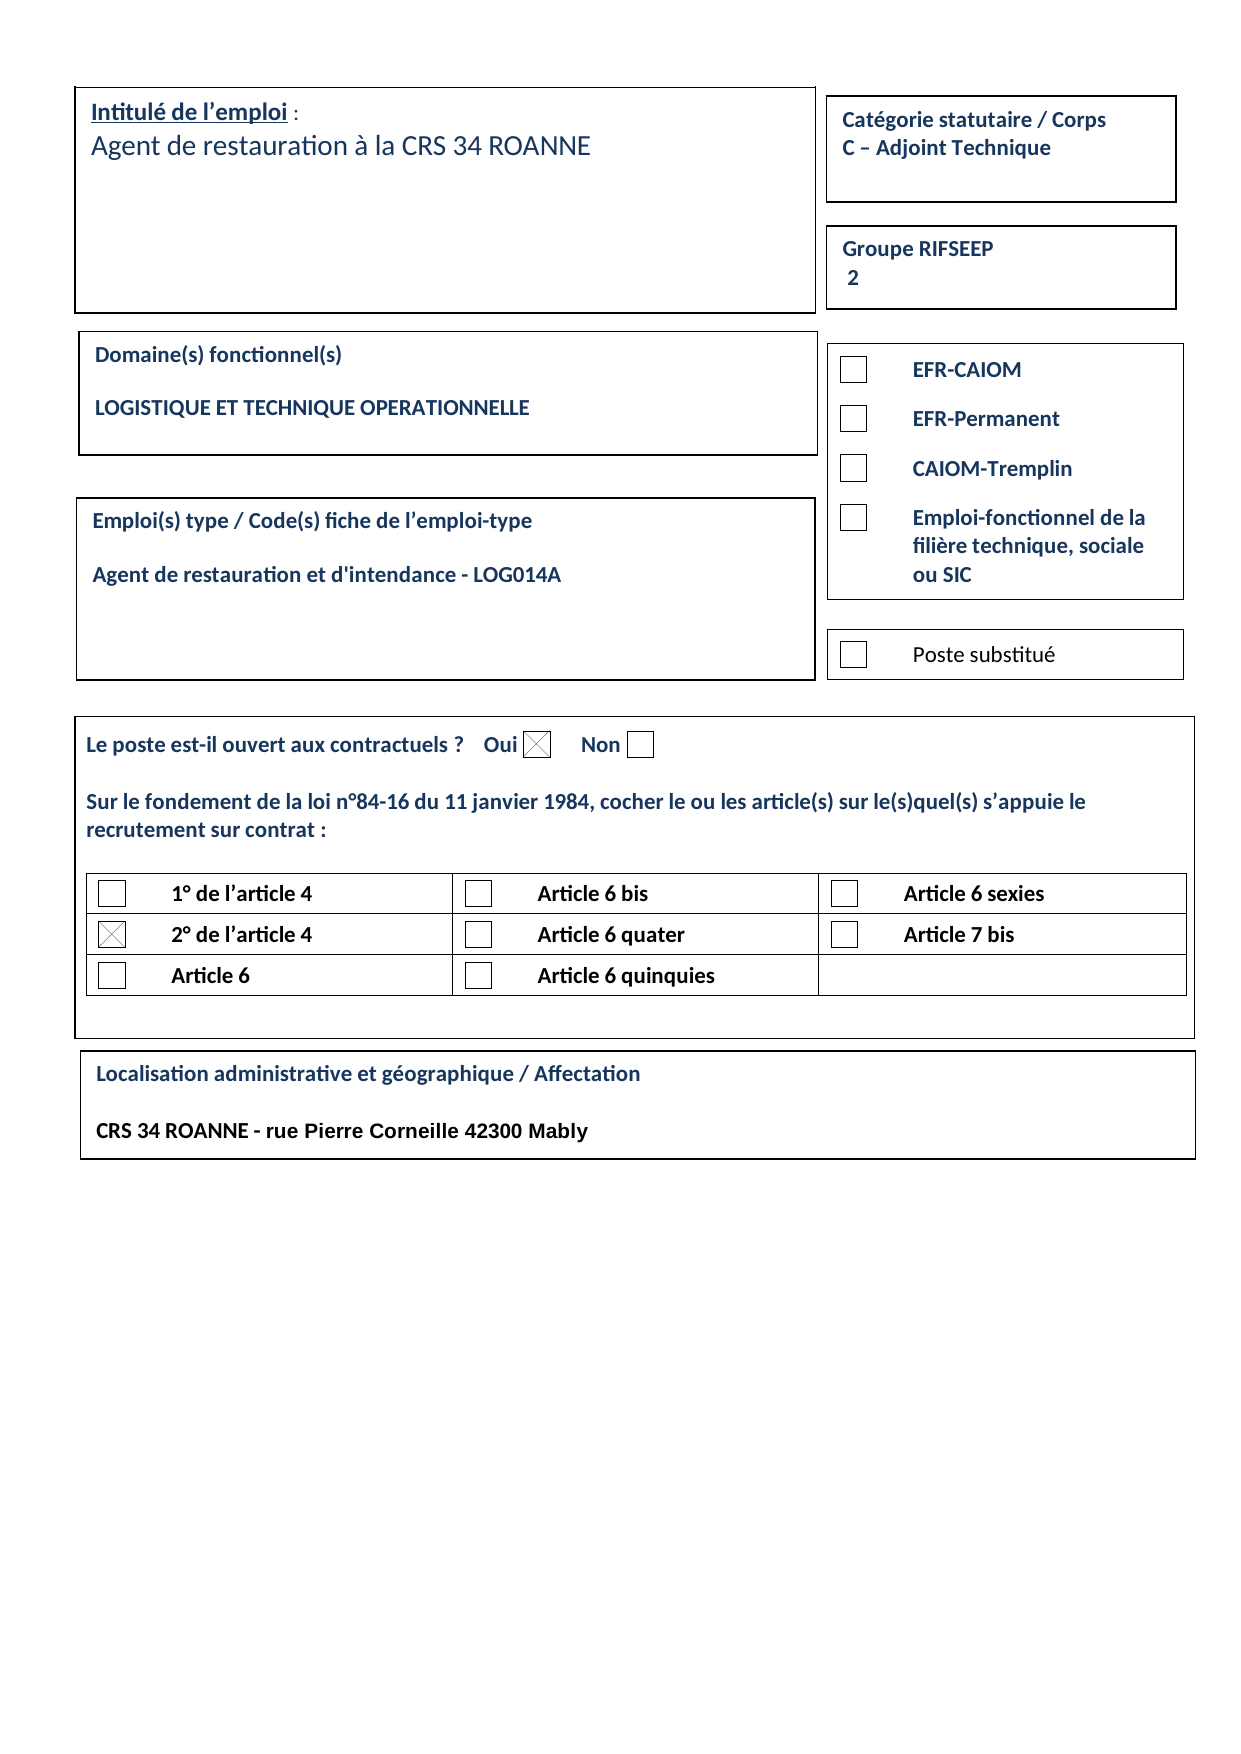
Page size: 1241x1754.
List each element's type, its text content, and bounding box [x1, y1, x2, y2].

table_cell Emploi-fonctionnel de la filière technique, sociale ou SIC [77, 499, 814, 679]
table_cell Article 6 quinquies [453, 955, 818, 995]
text CRS 34 ROANNE - rue Pierre Corneille 42300 Mably [96, 1116, 1179, 1145]
table_header EFR-CAIOM [828, 344, 1183, 394]
table_cell Poste substitué [828, 630, 1183, 679]
table_cell [828, 600, 1183, 628]
text C – Adjoint Technique [842, 133, 1160, 162]
table_cell Article 6 quater [453, 914, 818, 954]
text Intitulé de l’emploi : [91, 95, 800, 126]
text Localisation administrative et géographique / Affectation [96, 1059, 1179, 1088]
table_cell [819, 955, 1186, 995]
text LOGISTIQUE ET TECHNIQUE OPERATIONNELLE [95, 393, 802, 422]
text Domaine(s) fonctionnel(s) [95, 339, 802, 368]
table_cell Emploi-fonctionnel de la filière technique, sociale ou SIC [828, 493, 1183, 599]
text 2 [842, 263, 1160, 291]
table_header Article 6 sexies [819, 874, 1186, 913]
table_cell Article 6 [87, 955, 452, 995]
table_cell Article 7 bis [819, 914, 1186, 954]
table_cell EFR-Permanent [828, 394, 1183, 443]
text Agent de restauration à la CRS 34 ROANNE [91, 126, 800, 162]
text Groupe RIFSEEP [842, 234, 1160, 263]
text Catégorie statutaire / Corps [842, 104, 1160, 133]
table_header Article 6 bis [453, 874, 818, 913]
table_header 1° de l’article 4 [87, 874, 452, 913]
table_header Le poste est-il ouvert aux contractuels ? Oui Non Sur le fondement de la loi n°84-16 du 11 janvier 1984, cocher le ou les article(s) sur le(s)quel(s) s’appuie le recrutement sur contrat : [76, 717, 1194, 1037]
table_cell 2° de l’article 4 [87, 914, 452, 954]
table_cell CAIOM-Tremplin [828, 443, 1183, 492]
